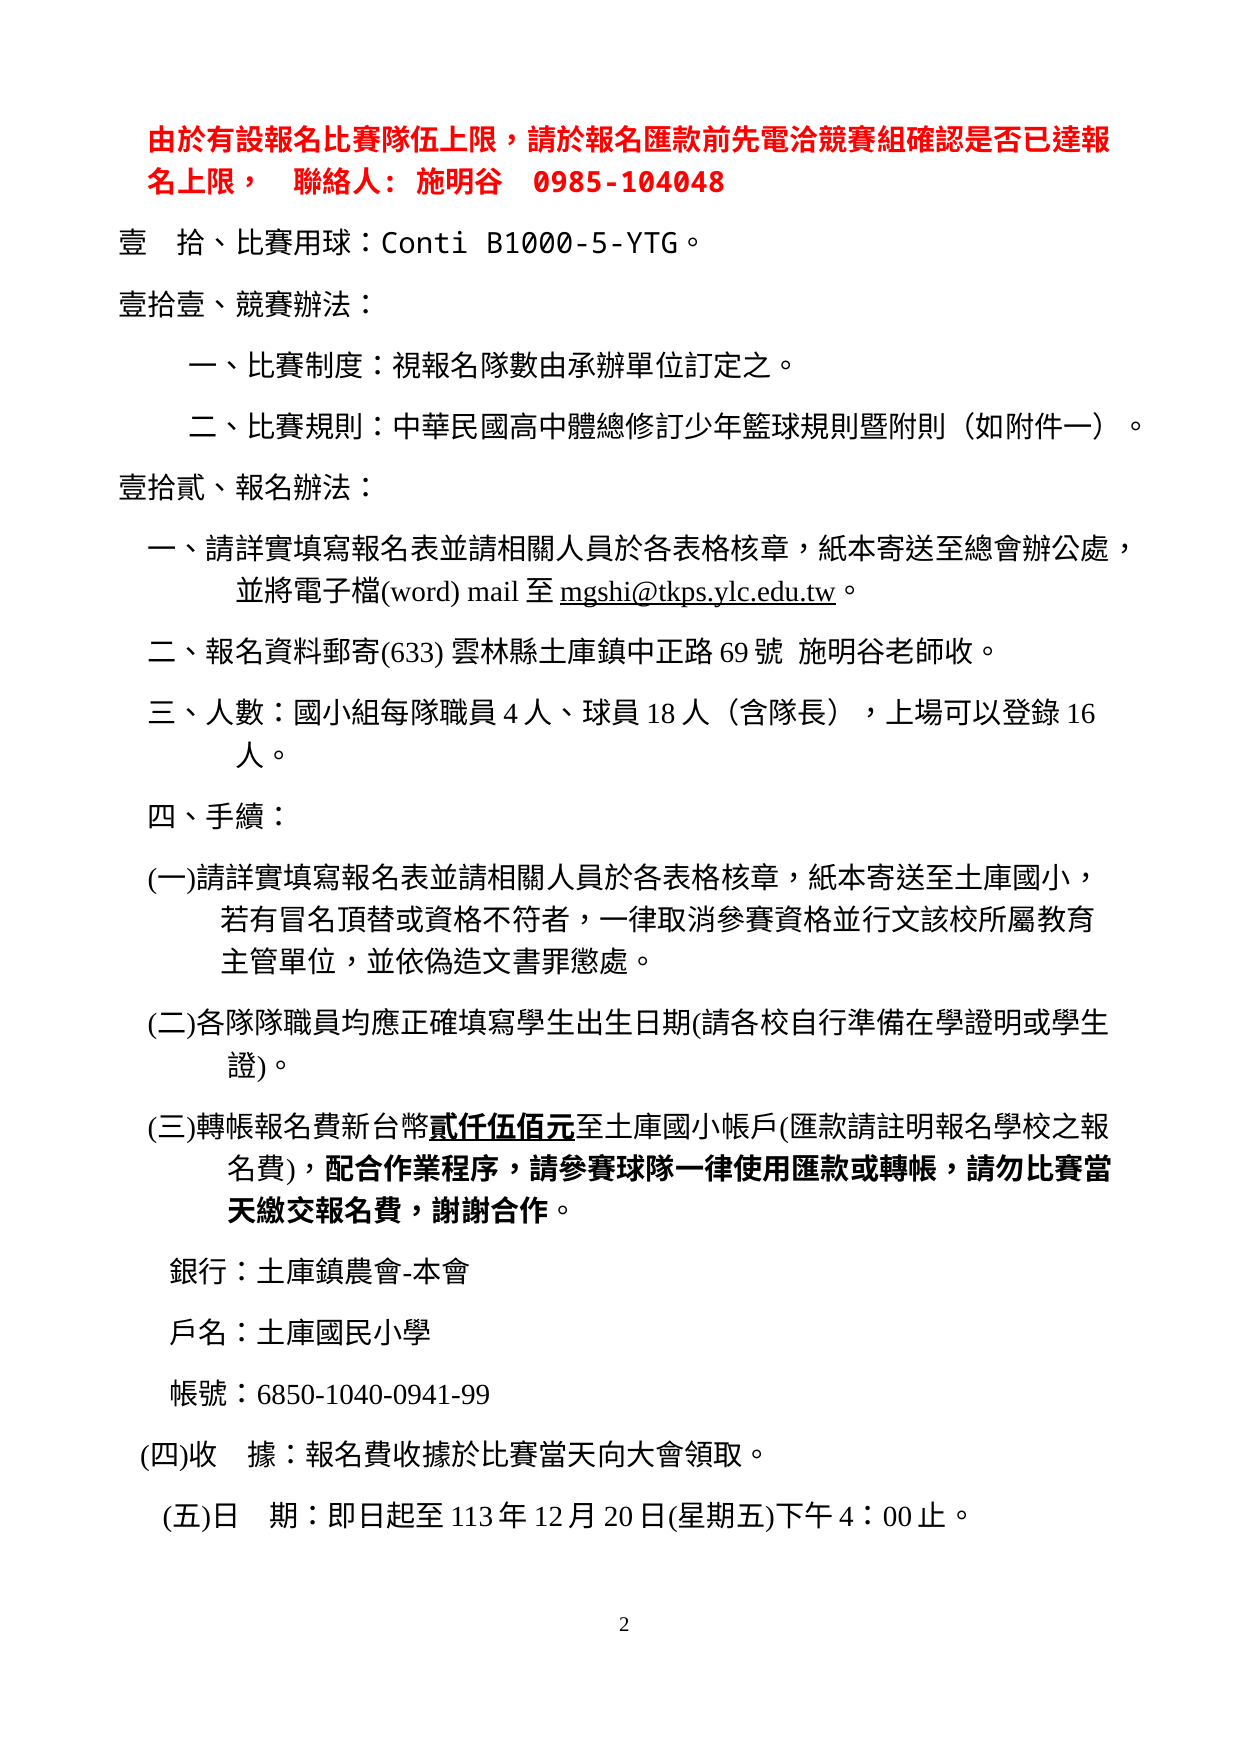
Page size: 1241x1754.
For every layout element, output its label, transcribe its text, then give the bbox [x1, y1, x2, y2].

text 戶名：土庫國民小學 [118, 1310, 1122, 1352]
text (一)請詳實填寫報名表並請相關人員於各表格核章，紙本寄送至土庫國小，若有冒名頂替或資格不符者，一律取消參賽資格並行文該校所屬教育主管單位，並依偽造文書罪懲處。 [118, 854, 1122, 981]
text 一、請詳實填寫報名表並請相關人員於各表格核章，紙本寄送至總會辦公處，並將電子檔(word) mail至mgshi@tkps.ylc.edu.tw。 [118, 525, 1122, 610]
text 二、比賽規則：中華民國高中體總修訂少年籃球規則暨附則（如附件一）。 [118, 403, 1122, 446]
text 壹拾貳、報名辦法： [118, 464, 1122, 507]
text (三)轉帳報名費新台幣貳仟伍佰元至土庫國小帳戶(匯款請註明報名學校之報名費)，配合作業程序，請參賽球隊一律使用匯款或轉帳，請勿比賽當天繳交報名費，謝謝合作。 [118, 1103, 1122, 1230]
text 四、手續： [118, 793, 1122, 835]
text (二)各隊隊職員均應正確填寫學生出生日期(請各校自行準備在學證明或學生證)。 [118, 1000, 1122, 1084]
text 帳號：6850-1040-0941-99 [118, 1371, 1122, 1413]
text 壹拾壹、競賽辦法： [118, 281, 1122, 323]
text 二、報名資料郵寄(633) 雲林縣土庫鎮中正路69號 施明谷老師收。 [118, 629, 1122, 671]
text 由於有設報名比賽隊伍上限，請於報名匯款前先電洽競賽組確認是否已達報名上限， 聯絡人: 施明谷 0985-104048 [118, 77, 1122, 201]
text 三、人數：國小組每隊職員4人、球員18人（含隊長），上場可以登錄16人。 [118, 690, 1122, 774]
text 壹 拾、比賽用球：Conti B1000-5-YTG。 [118, 220, 1122, 262]
text (四)收 據：報名費收據於比賽當天向大會領取。 [118, 1432, 1122, 1474]
text 一、比賽制度：視報名隊數由承辦單位訂定之。 [118, 342, 1122, 384]
text 銀行：土庫鎮農會-本會 [118, 1249, 1122, 1291]
text (五)日 期：即日起至113年12月20日(星期五)下午4：00止。 [162, 1493, 1122, 1535]
